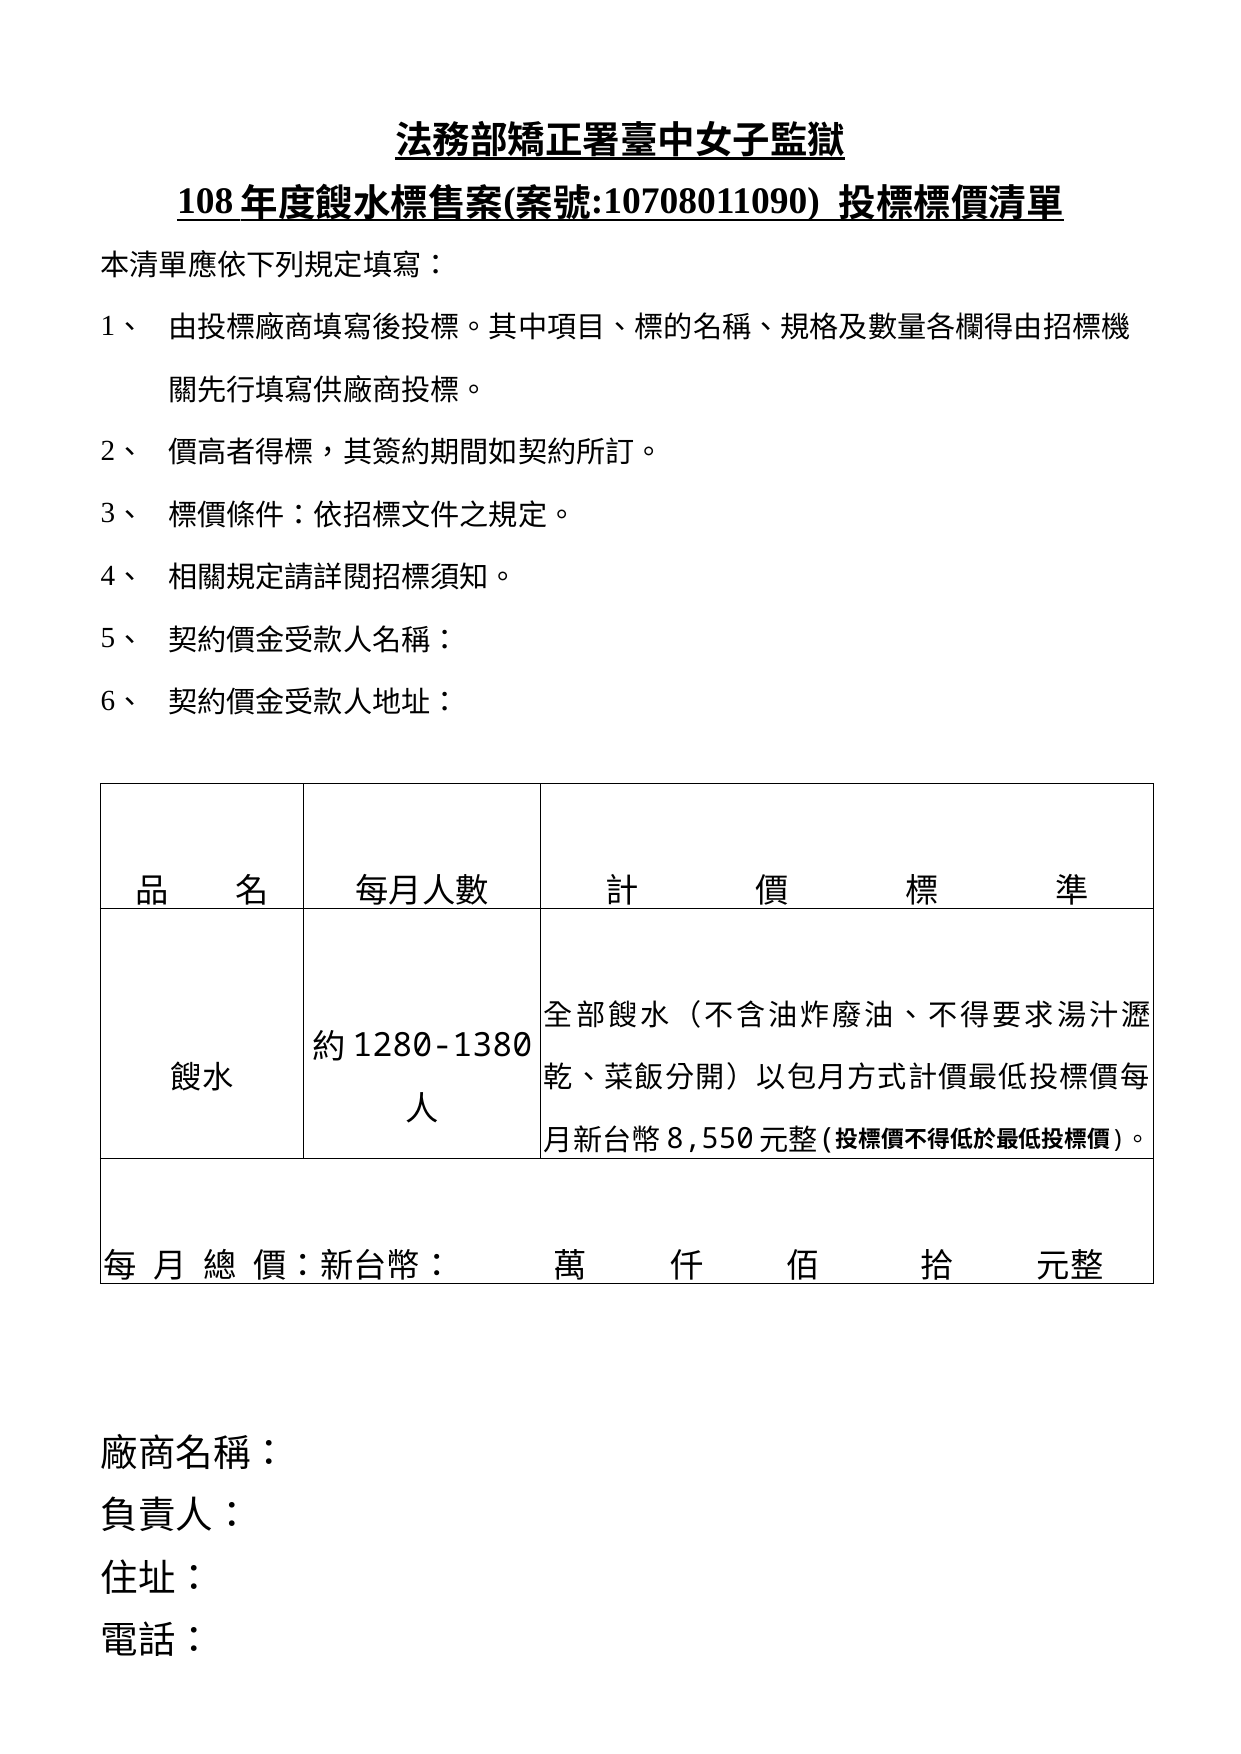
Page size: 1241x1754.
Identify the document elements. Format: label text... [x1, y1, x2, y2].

table_cell 餿水 [101, 909, 303, 1158]
list 契約價金受款人名稱： [100, 596, 1140, 658]
text 負責人： [100, 1471, 1140, 1533]
table_cell 約1280-1380人 [304, 909, 540, 1158]
table_header 計 價 標 準 [541, 784, 1153, 908]
table_cell 全部餿水（不含油炸廢油、不得要求湯汁瀝乾、菜飯分開）以包月方式計價最低投標價每月新台幣8,550元整(投標價不得低於最低投標價)。 [541, 909, 1153, 1158]
table_cell 每 月 總 價：新台幣： 萬 仟 佰 拾 元整 [101, 1159, 1153, 1283]
list 由投標廠商填寫後投標。其中項目、標的名稱、規格及數量各欄得由招標機關先行填寫供廠商投標。 [100, 283, 1140, 408]
text 法務部矯正署臺中女子監獄 [100, 96, 1140, 158]
text 廠商名稱： [100, 1408, 1140, 1471]
table_header 品 名 [101, 784, 303, 908]
text 本清單應依下列規定填寫： [100, 221, 1140, 283]
list 相關規定請詳閱招標須知。 [100, 533, 1140, 596]
text 電話： [100, 1596, 1140, 1658]
list 契約價金受款人地址： [100, 658, 1140, 721]
list 標價條件：依招標文件之規定。 [100, 471, 1140, 533]
table_header 每月人數 [304, 784, 540, 908]
text 108年度餿水標售案(案號:10708011090) 投標標價清單 [100, 158, 1140, 221]
text 住址： [100, 1533, 1140, 1596]
list 價高者得標，其簽約期間如契約所訂。 [100, 408, 1140, 471]
